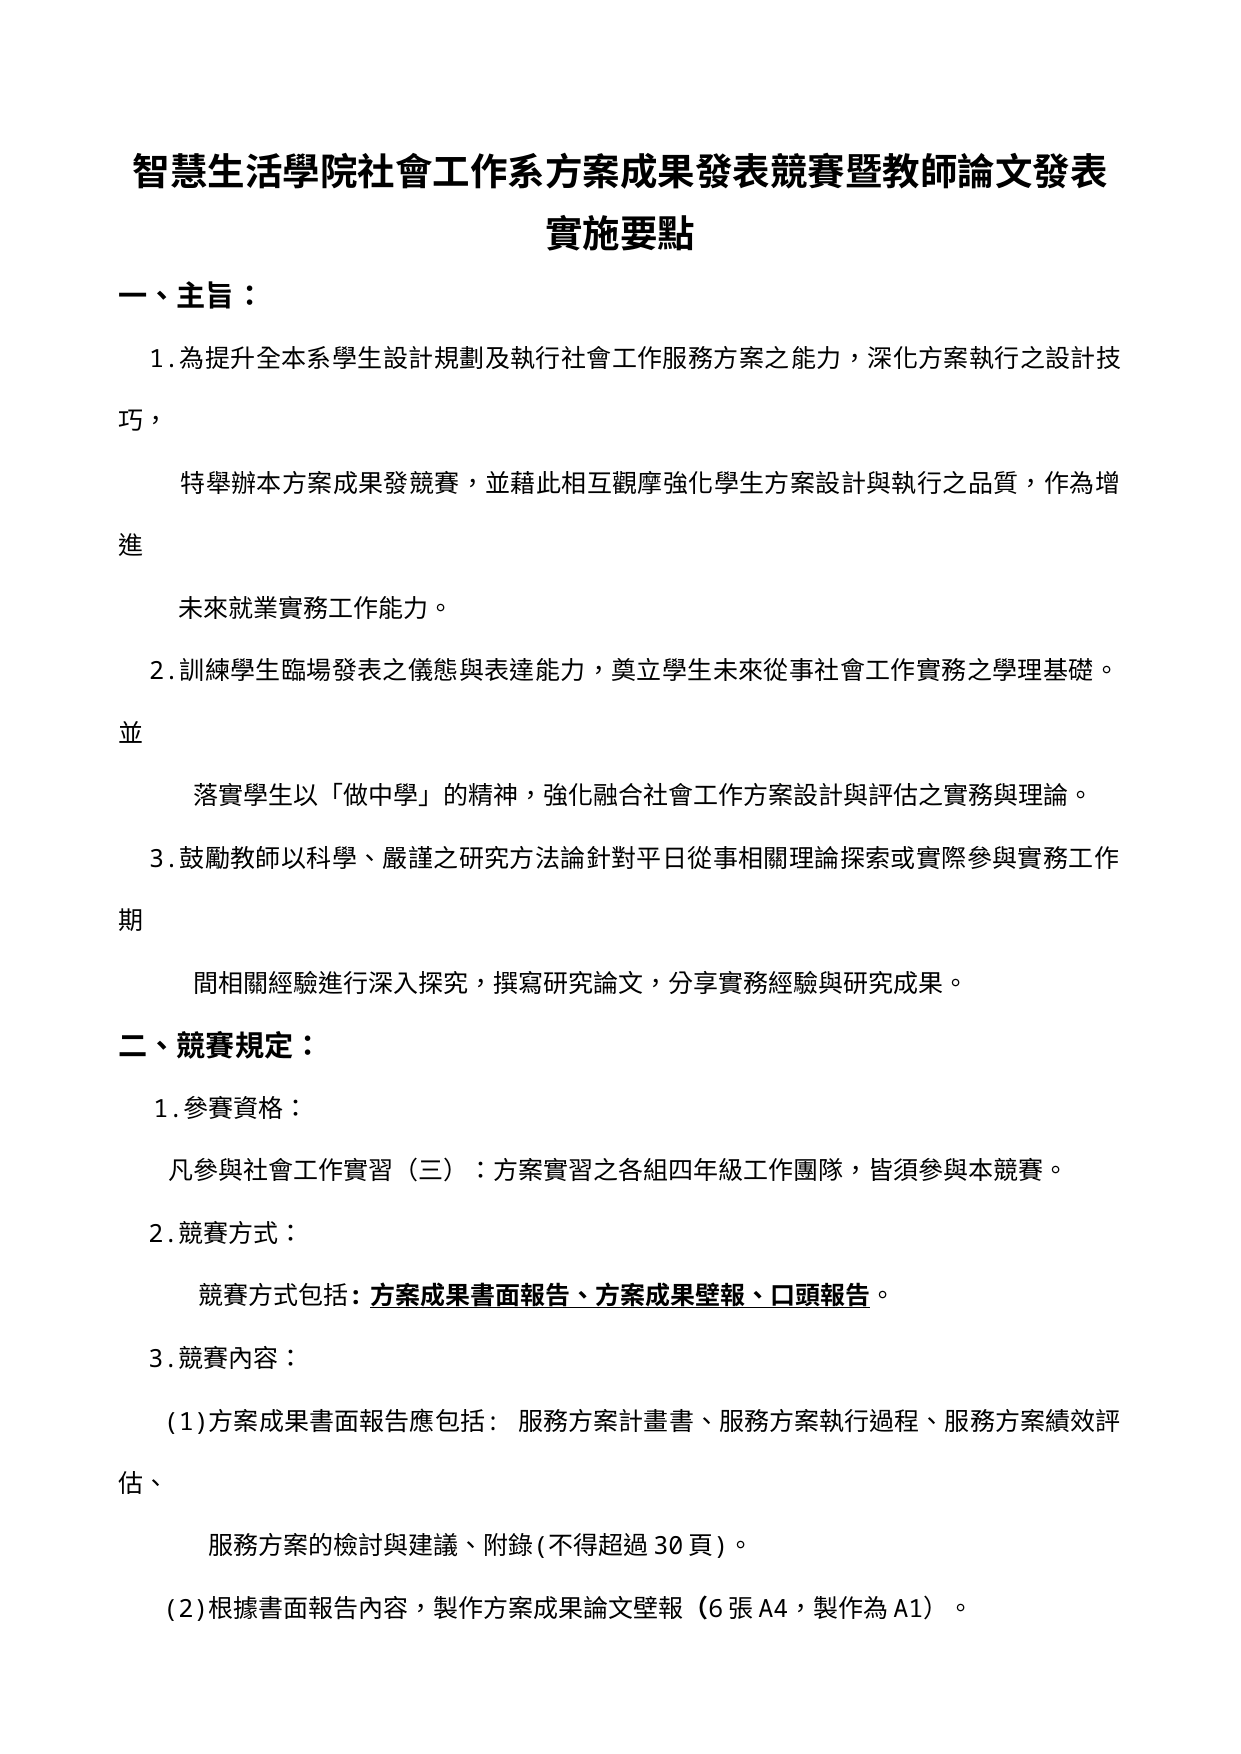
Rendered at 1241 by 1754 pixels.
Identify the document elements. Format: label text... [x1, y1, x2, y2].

text 競賽方式包括: 方案成果書面報告、方案成果壁報、口頭報告。 [118, 1252, 1122, 1314]
text 3.競賽內容： [118, 1314, 1122, 1377]
text 2.訓練學生臨場發表之儀態與表達能力，奠立學生未來從事社會工作實務之學理基礎。並 [118, 627, 1122, 752]
text 間相關經驗進行深入探究，撰寫研究論文，分享實務經驗與研究成果。 [118, 939, 1122, 1002]
text 服務方案的檢討與建議、附錄(不得超過30頁)。 [118, 1502, 1122, 1564]
text 一、主旨： [118, 252, 1122, 314]
text (2)根據書面報告內容，製作方案成果論文壁報（6張A4，製作為A1）。 [118, 1564, 1122, 1627]
text 2.競賽方式： [118, 1189, 1122, 1252]
text 落實學生以「做中學」的精神，強化融合社會工作方案設計與評估之實務與理論。 [118, 752, 1122, 814]
text (1)方案成果書面報告應包括: 服務方案計畫書、服務方案執行過程、服務方案績效評估、 [118, 1377, 1122, 1502]
text 凡參與社會工作實習（三）：方案實習之各組四年級工作團隊，皆須參與本競賽。 [118, 1127, 1122, 1189]
text 1.為提升全本系學生設計規劃及執行社會工作服務方案之能力，深化方案執行之設計技巧， [118, 314, 1122, 439]
text 特舉辦本方案成果發競賽，並藉此相互觀摩強化學生方案設計與執行之品質，作為增進 [118, 439, 1122, 564]
text 未來就業實務工作能力。 [118, 564, 1122, 627]
text 3.鼓勵教師以科學、嚴謹之研究方法論針對平日從事相關理論探索或實際參與實務工作期 [118, 814, 1122, 939]
text 智慧生活學院社會工作系方案成果發表競賽暨教師論文發表實施要點 [118, 127, 1122, 252]
text 1.參賽資格： [118, 1064, 1122, 1127]
text 二、競賽規定： [118, 1002, 1122, 1064]
